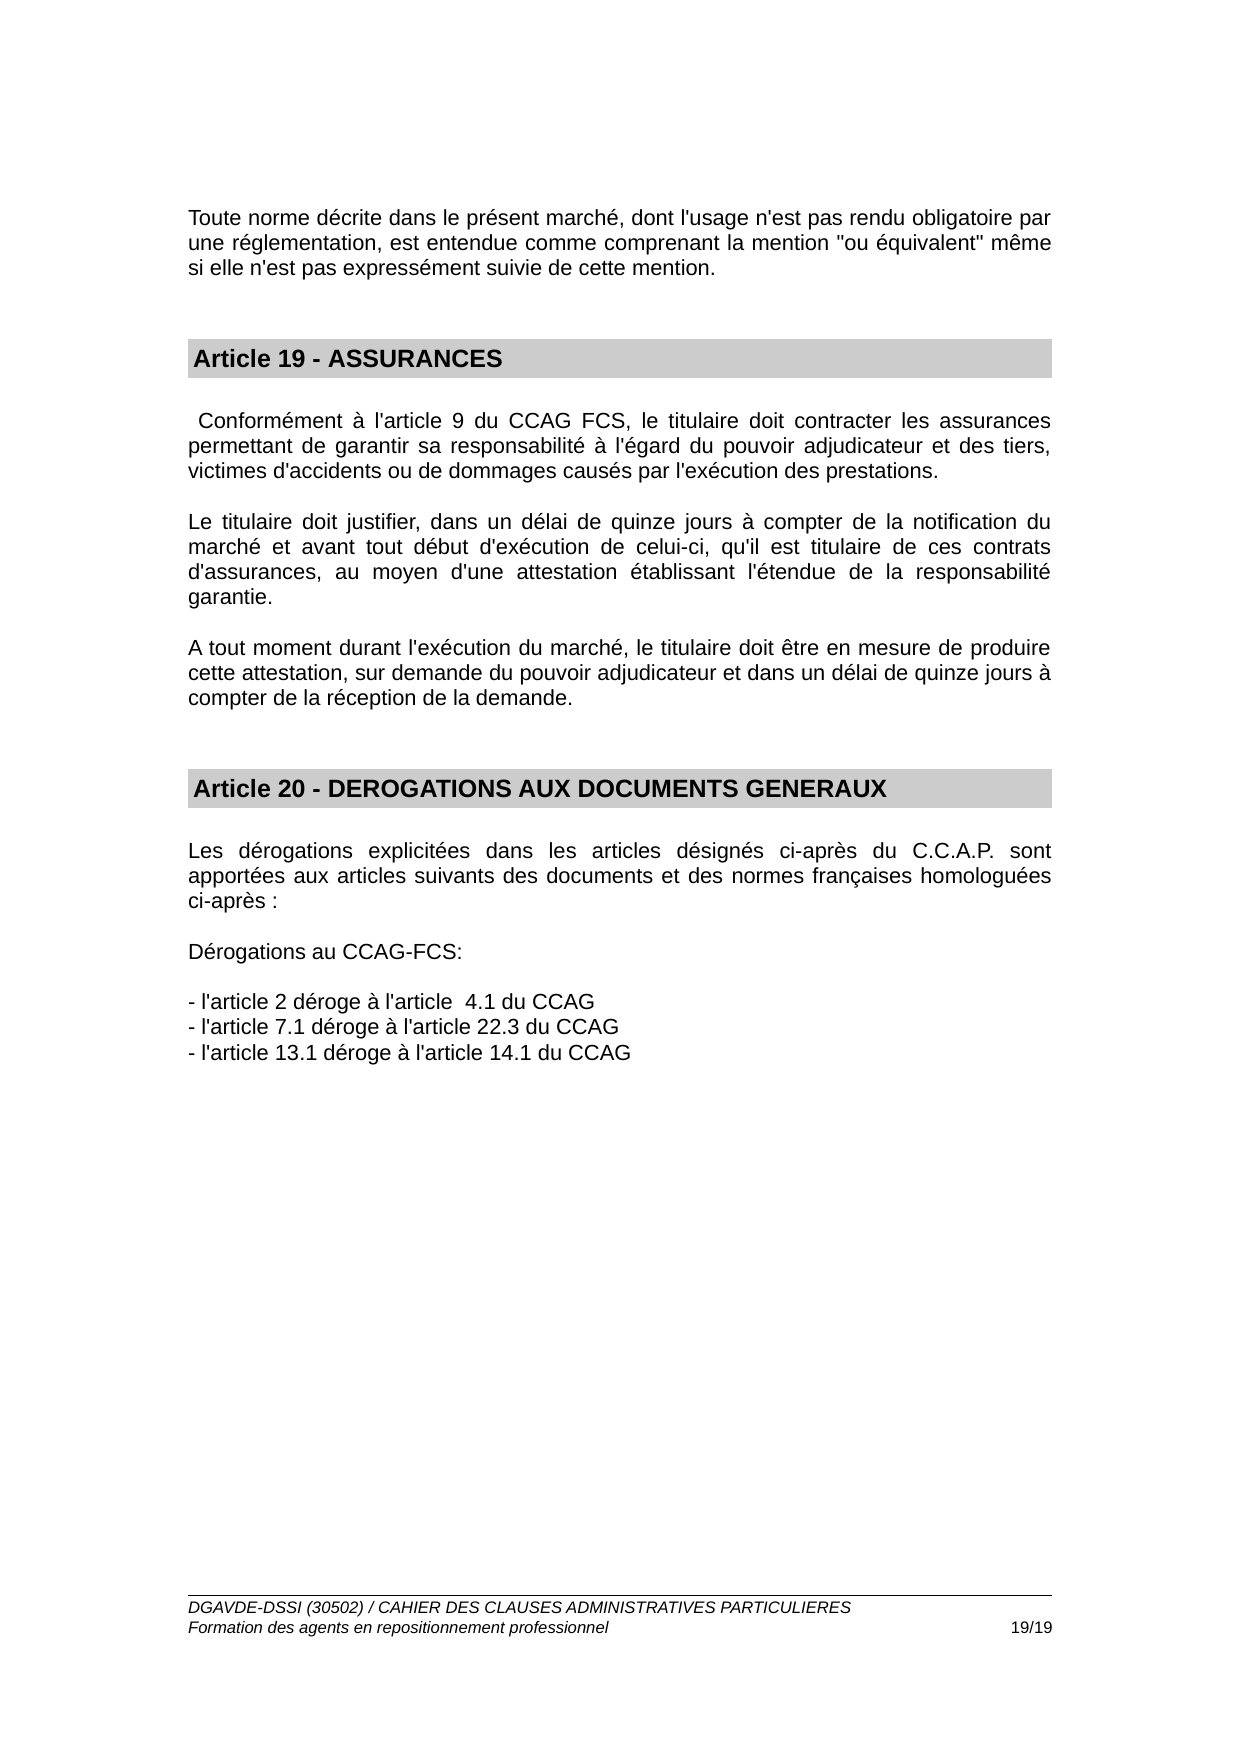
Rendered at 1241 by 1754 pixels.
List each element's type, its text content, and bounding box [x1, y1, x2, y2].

text Dérogations au CCAG-FCS: [188, 938, 1052, 964]
subtitle DEROGATIONS AUX DOCUMENTS GENERAUX [190, 772, 1050, 806]
subtitle ASSURANCES [190, 342, 1050, 376]
text Toute norme décrite dans le présent marché, dont l'usage n'est pas rendu obligatoire par une réglementation, est entendue comme comprenant la mention "ou équivalent" même si elle n'est pas expressément suivie de cette mention. [188, 204, 1052, 280]
text - l'article 2 déroge à l'article 4.1 du CCAG [188, 989, 1052, 1014]
text A tout moment durant l'exécution du marché, le titulaire doit être en mesure de produire cette attestation, sur demande du pouvoir adjudicateur et dans un délai de quinze jours à compter de la réception de la demande. [188, 634, 1052, 710]
text Le titulaire doit justifier, dans un délai de quinze jours à compter de la notification du marché et avant tout début d'exécution de celui-ci, qu'il est titulaire de ces contrats d'assurances, au moyen d'une attestation établissant l'étendue de la responsabilité garantie. [188, 508, 1052, 609]
text - l'article 13.1 déroge à l'article 14.1 du CCAG [188, 1039, 1052, 1064]
text Les dérogations explicitées dans les articles désignés ci-après du C.C.A.P. sont apportées aux articles suivants des documents et des normes françaises homologuées ci-après : [188, 838, 1052, 913]
text - l'article 7.1 déroge à l'article 22.3 du CCAG [188, 1014, 1052, 1039]
text Conformément à l'article 9 du CCAG FCS, le titulaire doit contracter les assurances permettant de garantir sa responsabilité à l'égard du pouvoir adjudicateur et des tiers, victimes d'accidents ou de dommages causés par l'exécution des prestations. [188, 408, 1052, 483]
